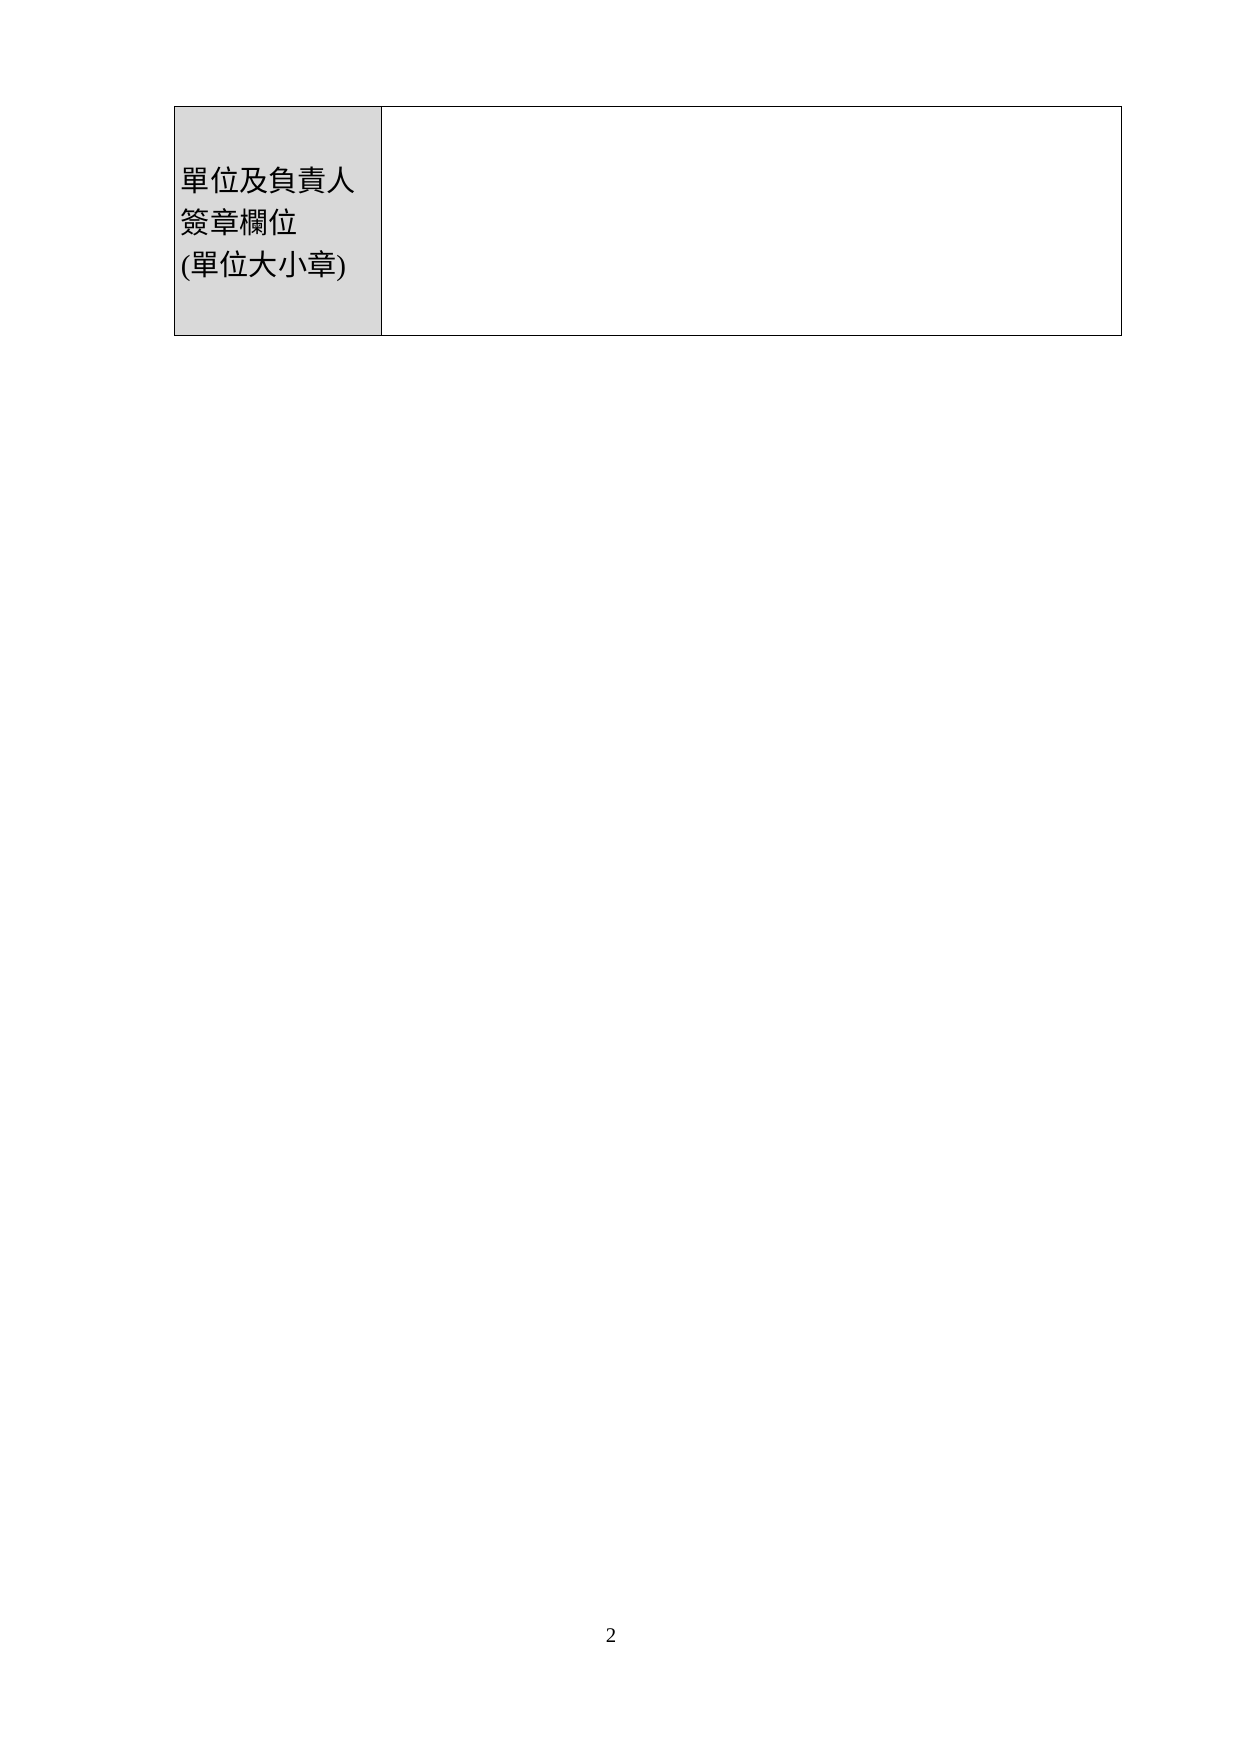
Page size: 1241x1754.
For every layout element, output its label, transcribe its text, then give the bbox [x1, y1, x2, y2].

table_cell [382, 107, 1121, 335]
table_cell 單位及負責人簽章欄位 (單位大小章) [175, 107, 381, 335]
